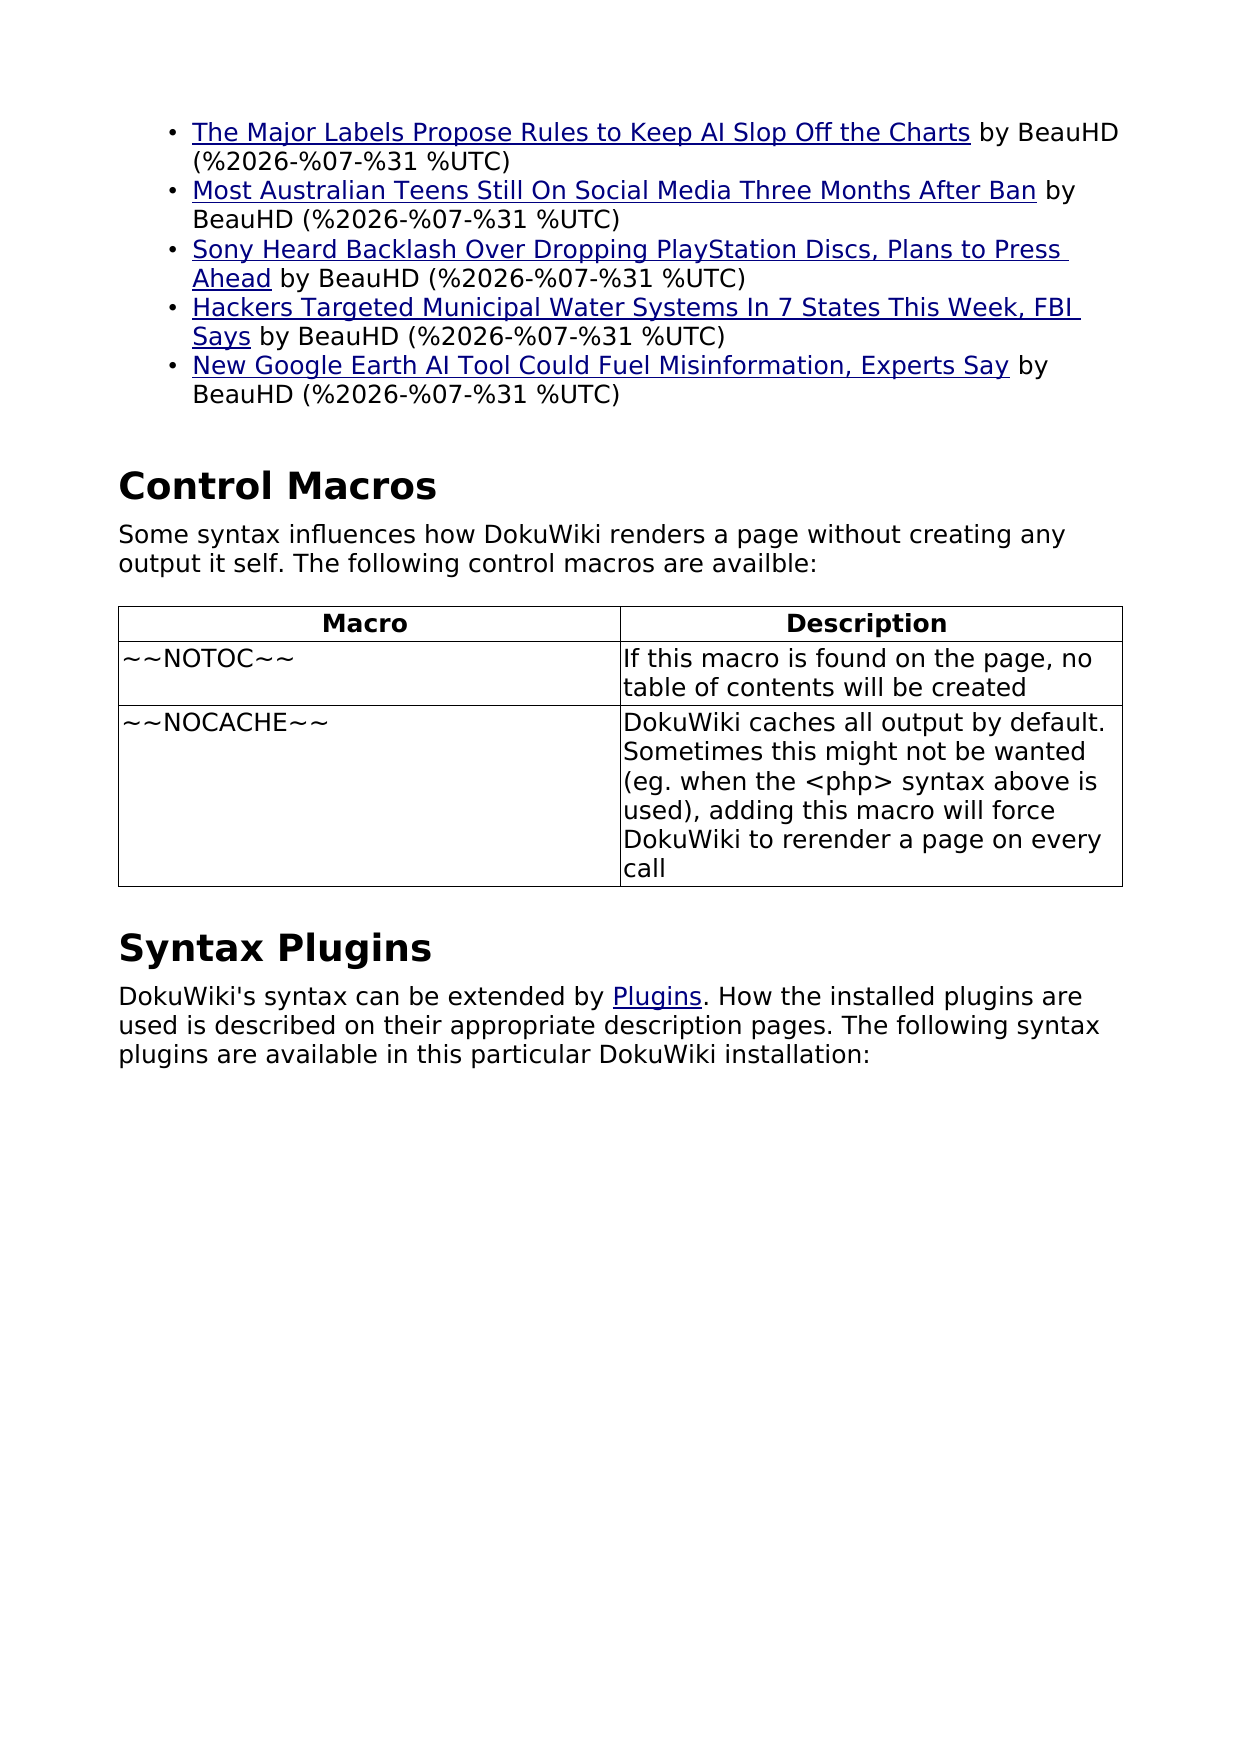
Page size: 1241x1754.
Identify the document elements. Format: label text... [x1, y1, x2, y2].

table_header Macro [119, 607, 620, 641]
subtitle Syntax Plugins [118, 926, 1122, 970]
table_cell ~~NOTOC~~ [119, 642, 620, 705]
table_cell DokuWiki caches all output by default. Sometimes this might not be wanted (eg. when the <php> syntax above is used), adding this macro will force DokuWiki to rerender a page on every call [621, 706, 1122, 886]
list New Google Earth AI Tool Could Fuel Misinformation, Experts Say by BeauHD (%2026-%07-%31 %UTC) [177, 351, 1122, 410]
table_cell ~~NOCACHE~~ [119, 706, 620, 886]
subtitle Control Macros [118, 464, 1122, 508]
text DokuWiki's syntax can be extended by Plugins. How the installed plugins are used is described on their appropriate description pages. The following syntax plugins are available in this particular DokuWiki installation: [118, 982, 1122, 1070]
text Some syntax influences how DokuWiki renders a page without creating any output it self. The following control macros are availble: [118, 520, 1122, 579]
table_cell If this macro is found on the page, no table of contents will be created [621, 642, 1122, 705]
list Sony Heard Backlash Over Dropping PlayStation Discs, Plans to Press Ahead by BeauHD (%2026-%07-%31 %UTC) [177, 235, 1122, 293]
list Hackers Targeted Municipal Water Systems In 7 States This Week, FBI Says by BeauHD (%2026-%07-%31 %UTC) [177, 293, 1122, 351]
table_header Description [621, 607, 1122, 641]
list The Major Labels Propose Rules to Keep AI Slop Off the Charts by BeauHD (%2026-%07-%31 %UTC) [177, 118, 1122, 176]
list Most Australian Teens Still On Social Media Three Months After Ban by BeauHD (%2026-%07-%31 %UTC) [177, 176, 1122, 235]
